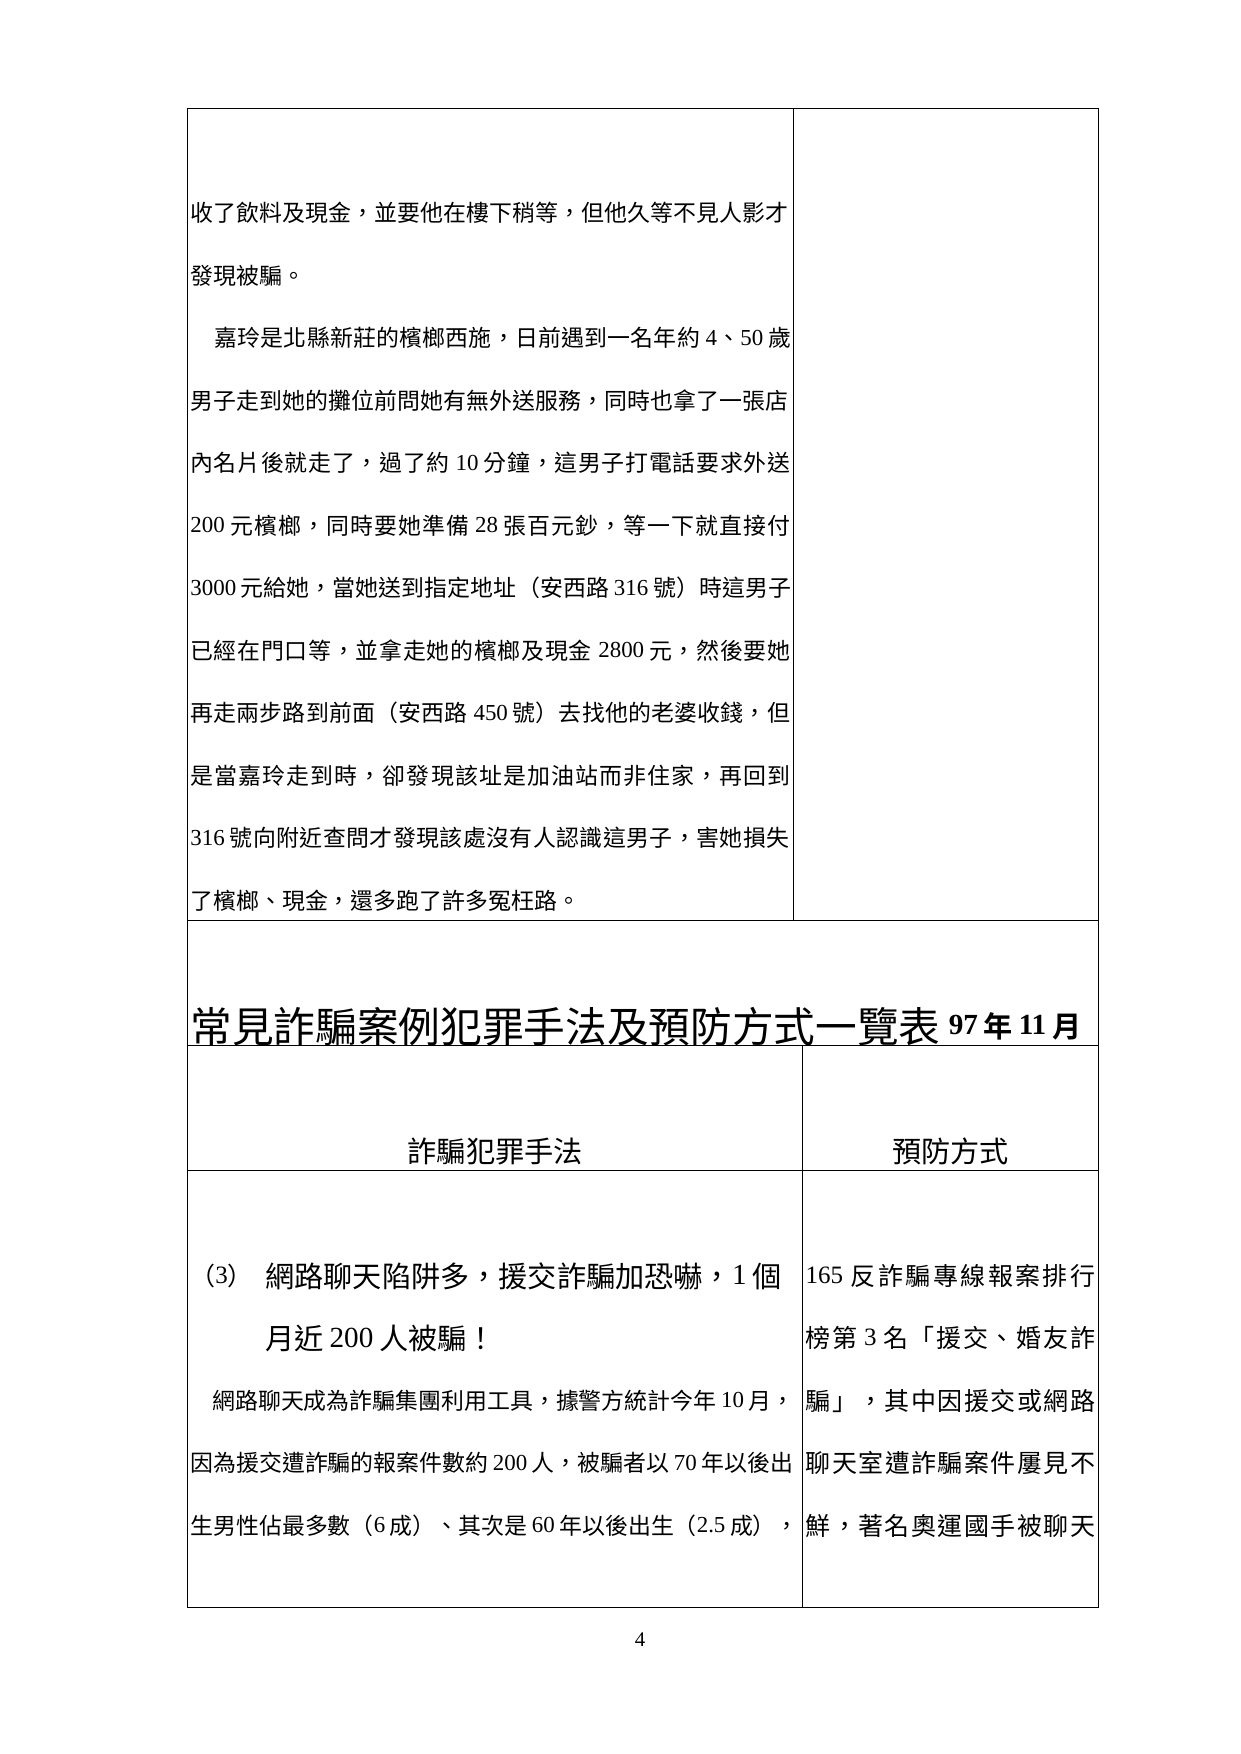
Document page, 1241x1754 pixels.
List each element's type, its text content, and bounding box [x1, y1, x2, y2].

table_cell 165反詐騙專線報案排行榜第3名「援交、婚友詐騙」，其中因援交或網路聊天室遭詐騙案件屢見不鮮，著名奧運國手被聊天 [803, 1171, 1098, 1607]
table_cell 常見詐騙案例犯罪手法及預防方式一覽表97年11月 [188, 921, 1098, 1045]
table_cell [794, 109, 1098, 920]
table_cell 詐騙犯罪手法 [188, 1046, 802, 1170]
table_cell 收了飲料及現金，並要他在樓下稍等，但他久等不見人影才發現被騙。 嘉玲是北縣新莊的檳榔西施，日前遇到一名年約4、50歲男子走到她的攤位前問她有無外送服務，同時也拿了一張店內名片後就走了，過了約10分鐘，這男子打電話要求外送200元檳榔，同時要她準備28張百元鈔，等一下就直接付3000元給她，當她送到指定地址（安西路316號）時這男子已經在門口等，並拿走她的檳榔及現金2800元，然後要她再走兩步路到前面（安西路450號）去找他的老婆收錢，但是當嘉玲走到時，卻發現該址是加油站而非住家，再回到316號向附近查問才發現該處沒有人認識這男子，害她損失了檳榔、現金，還多跑了許多冤枉路。 [188, 109, 793, 920]
table_cell 網路聊天陷阱多，援交詐騙加恐嚇，1個月近200人被騙！ 網路聊天成為詐騙集團利用工具，據警方統計今年10月，因為援交遭詐騙的報案件數約200人，被騙者以70年以後出生男性佔最多數（6成）、其次是60年以後出生（2.5成）， [188, 1171, 802, 1607]
table_cell 預防方式 [803, 1046, 1098, 1170]
